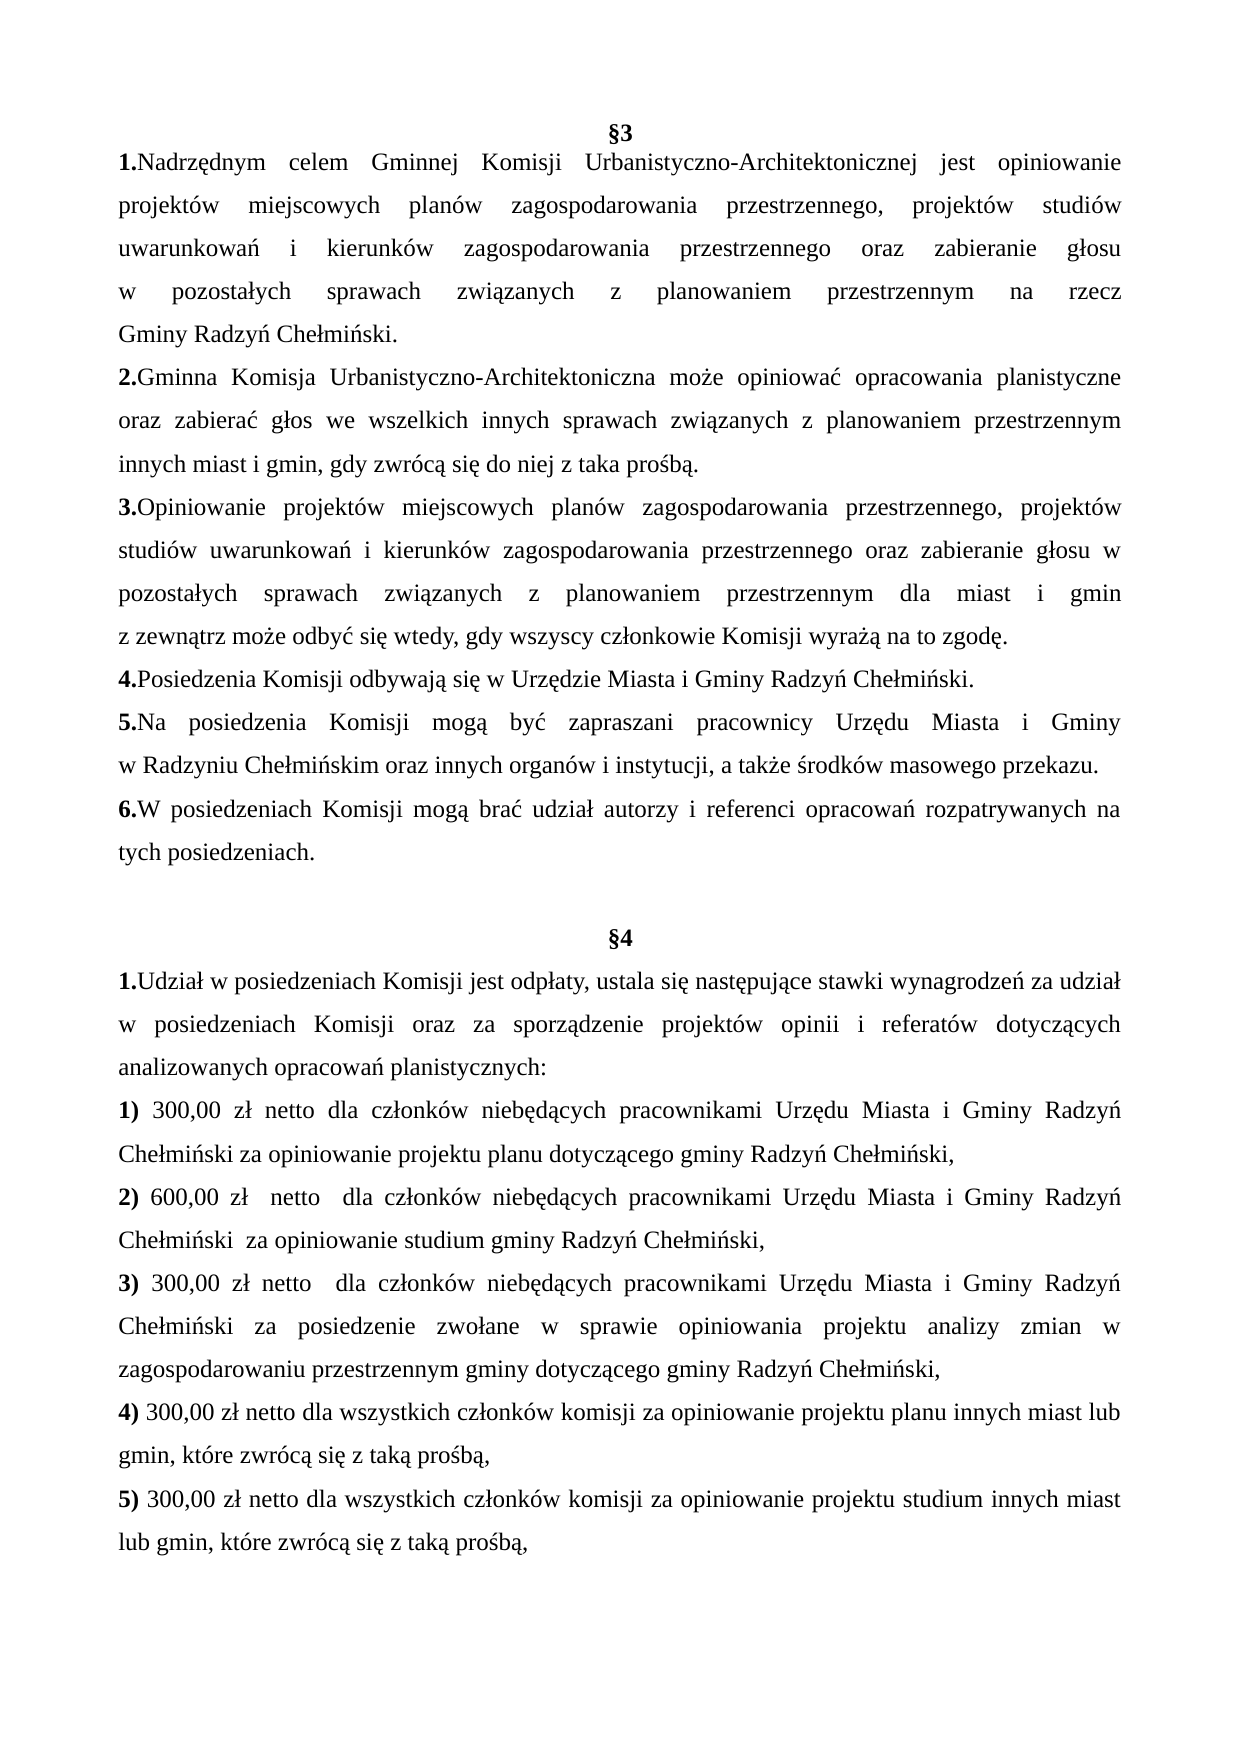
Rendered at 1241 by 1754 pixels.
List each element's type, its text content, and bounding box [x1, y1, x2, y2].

text 4) 300,00 zł netto dla wszystkich członków komisji za opiniowanie projektu planu innych miast lub gmin, które zwrócą się z taką prośbą, [118, 1397, 1122, 1469]
text 5) 300,00 zł netto dla wszystkich członków komisji za opiniowanie projektu studium innych miast lub gmin, które zwrócą się z taką prośbą, [118, 1484, 1122, 1556]
list Nadrzędnym celem Gminnej Komisji Urbanistyczno-Architektonicznej jest opiniowanie projektów miejscowych planów zagospodarowania przestrzennego, projektów studiów uwarunkowań i kierunków zagospodarowania przestrzennego oraz zabieranie głosu w pozostałych sprawach związanych z planowaniem przestrzennym na rzecz Gminy Radzyń Chełmiński. [118, 147, 1122, 348]
list Opiniowanie projektów miejscowych planów zagospodarowania przestrzennego, projektów studiów uwarunkowań i kierunków zagospodarowania przestrzennego oraz zabieranie głosu w pozostałych sprawach związanych z planowaniem przestrzennym dla miast i gmin z zewnątrz może odbyć się wtedy, gdy wszyscy członkowie Komisji wyrażą na to zgodę. [118, 492, 1122, 650]
text 1) 300,00 zł netto dla członków niebędących pracownikami Urzędu Miasta i Gminy Radzyń Chełmiński za opiniowanie projektu planu dotyczącego gminy Radzyń Chełmiński, [118, 1096, 1122, 1167]
list W posiedzeniach Komisji mogą brać udział autorzy i referenci opracowań rozpatrywanych na tych posiedzeniach. [118, 794, 1122, 866]
text 3) 300,00 zł netto dla członków niebędących pracownikami Urzędu Miasta i Gminy Radzyń Chełmiński za posiedzenie zwołane w sprawie opiniowania projektu analizy zmian w zagospodarowaniu przestrzennym gminy dotyczącego gminy Radzyń Chełmiński, [118, 1268, 1122, 1383]
list Na posiedzenia Komisji mogą być zapraszani pracownicy Urzędu Miasta i Gminy w Radzyniu Chełmińskim oraz innych organów i instytucji, a także środków masowego przekazu. [118, 707, 1122, 779]
text 2) 600,00 zł netto dla członków niebędących pracownikami Urzędu Miasta i Gminy Radzyń Chełmiński za opiniowanie studium gminy Radzyń Chełmiński, [118, 1182, 1122, 1254]
list Gminna Komisja Urbanistyczno-Architektoniczna może opiniować opracowania planistyczne oraz zabierać głos we wszelkich innych sprawach związanych z planowaniem przestrzennym innych miast i gmin, gdy zwrócą się do niej z taka prośbą. [118, 362, 1122, 477]
list Udział w posiedzeniach Komisji jest odpłaty, ustala się następujące stawki wynagrodzeń za udział w posiedzeniach Komisji oraz za sporządzenie projektów opinii i referatów dotyczących analizowanych opracowań planistycznych: [118, 966, 1122, 1081]
list Posiedzenia Komisji odbywają się w Urzędzie Miasta i Gminy Radzyń Chełmiński. [118, 664, 1122, 693]
text §3 [118, 118, 1122, 147]
text §4 [118, 923, 1122, 952]
